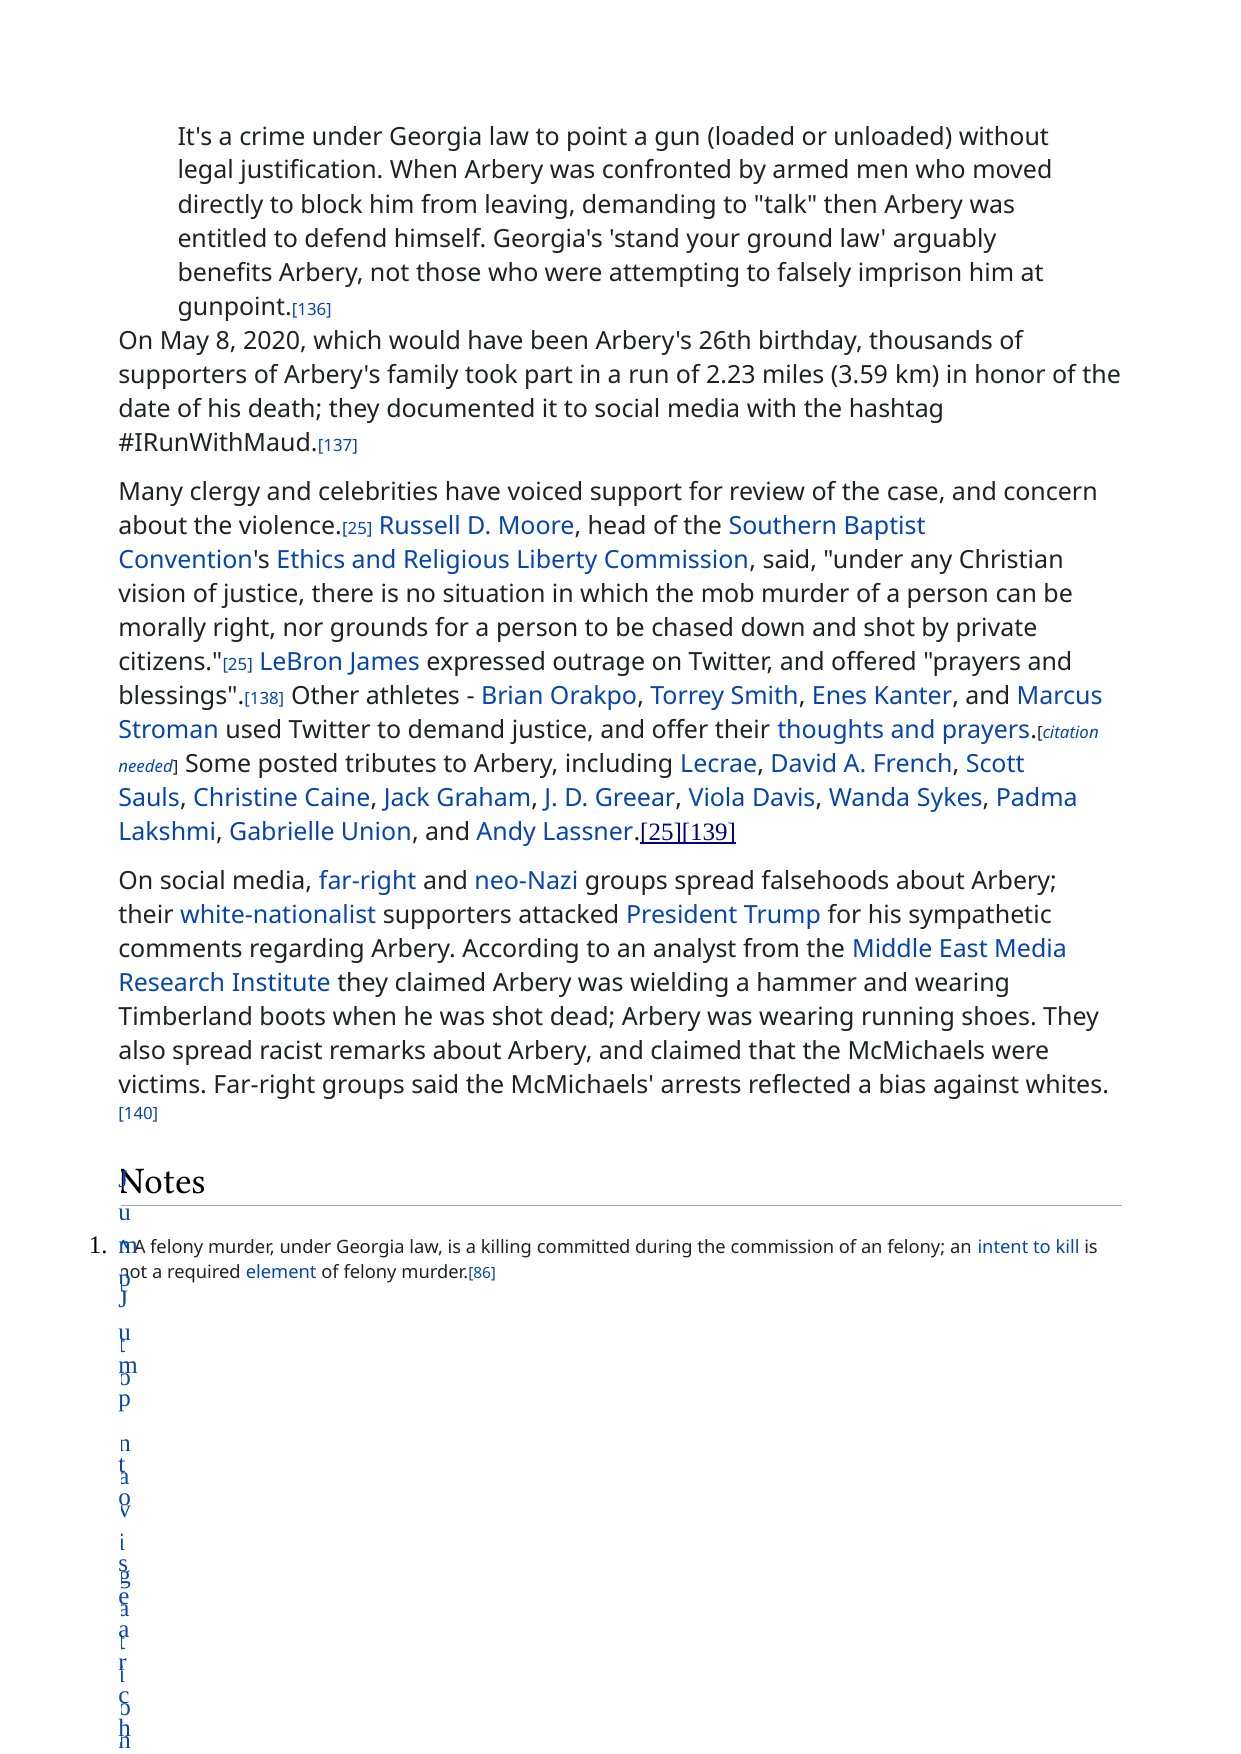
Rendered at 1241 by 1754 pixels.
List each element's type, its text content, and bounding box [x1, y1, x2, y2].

text It's a crime under Georgia law to point a gun (loaded or unloaded) without legal justification. When Arbery was confronted by armed men who moved directly to block him from leaving, demanding to "talk" then Arbery was entitled to defend himself. Georgia's 'stand your ground law' arguably benefits Arbery, not those who were attempting to falsely imprison him at gunpoint.[136] [177, 118, 1063, 322]
text On May 8, 2020, which would have been Arbery's 26th birthday, thousands of supporters of Arbery's family took part in a run of 2.23 miles (3.59 km) in honor of the date of his death; they documented it to social media with the hashtag #IRunWithMaud.[137] [118, 322, 1122, 459]
subtitle Notes [118, 1159, 1122, 1205]
list ^ A felony murder, under Georgia law, is a killing committed during the commission of an felony; an intent to kill is not a required element of felony murder.[86] [121, 1231, 1122, 1284]
text Many clergy and celebrities have voiced support for review of the case, and concern about the violence.[25] Russell D. Moore, head of the Southern Baptist Convention's Ethics and Religious Liberty Commission, said, "under any Christian vision of justice, there is no situation in which the mob murder of a person can be morally right, nor grounds for a person to be chased down and shot by private citizens."[25] LeBron James expressed outrage on Twitter, and offered "prayers and blessings".[138] Other athletes - Brian Orakpo, Torrey Smith, Enes Kanter, and Marcus Stroman used Twitter to demand justice, and offer their thoughts and prayers.[citation needed] Some posted tributes to Arbery, including Lecrae, David A. French, Scott Sauls, Christine Caine, Jack Graham, J. D. Greear, Viola Davis, Wanda Sykes, Padma Lakshmi, Gabrielle Union, and Andy Lassner.[25][139] [118, 473, 1122, 848]
text On social media, far-right and neo-Nazi groups spread falsehoods about Arbery; their white-nationalist supporters attacked President Trump for his sympathetic comments regarding Arbery. According to an analyst from the Middle East Media Research Institute they claimed Arbery was wielding a hammer and wearing Timberland boots when he was shot dead; Arbery was wearing running shoes. They also spread racist remarks about Arbery, and claimed that the McMichaels were victims. Far-right groups said the McMichaels' arrests reflected a bias against whites.[140] [118, 863, 1122, 1124]
